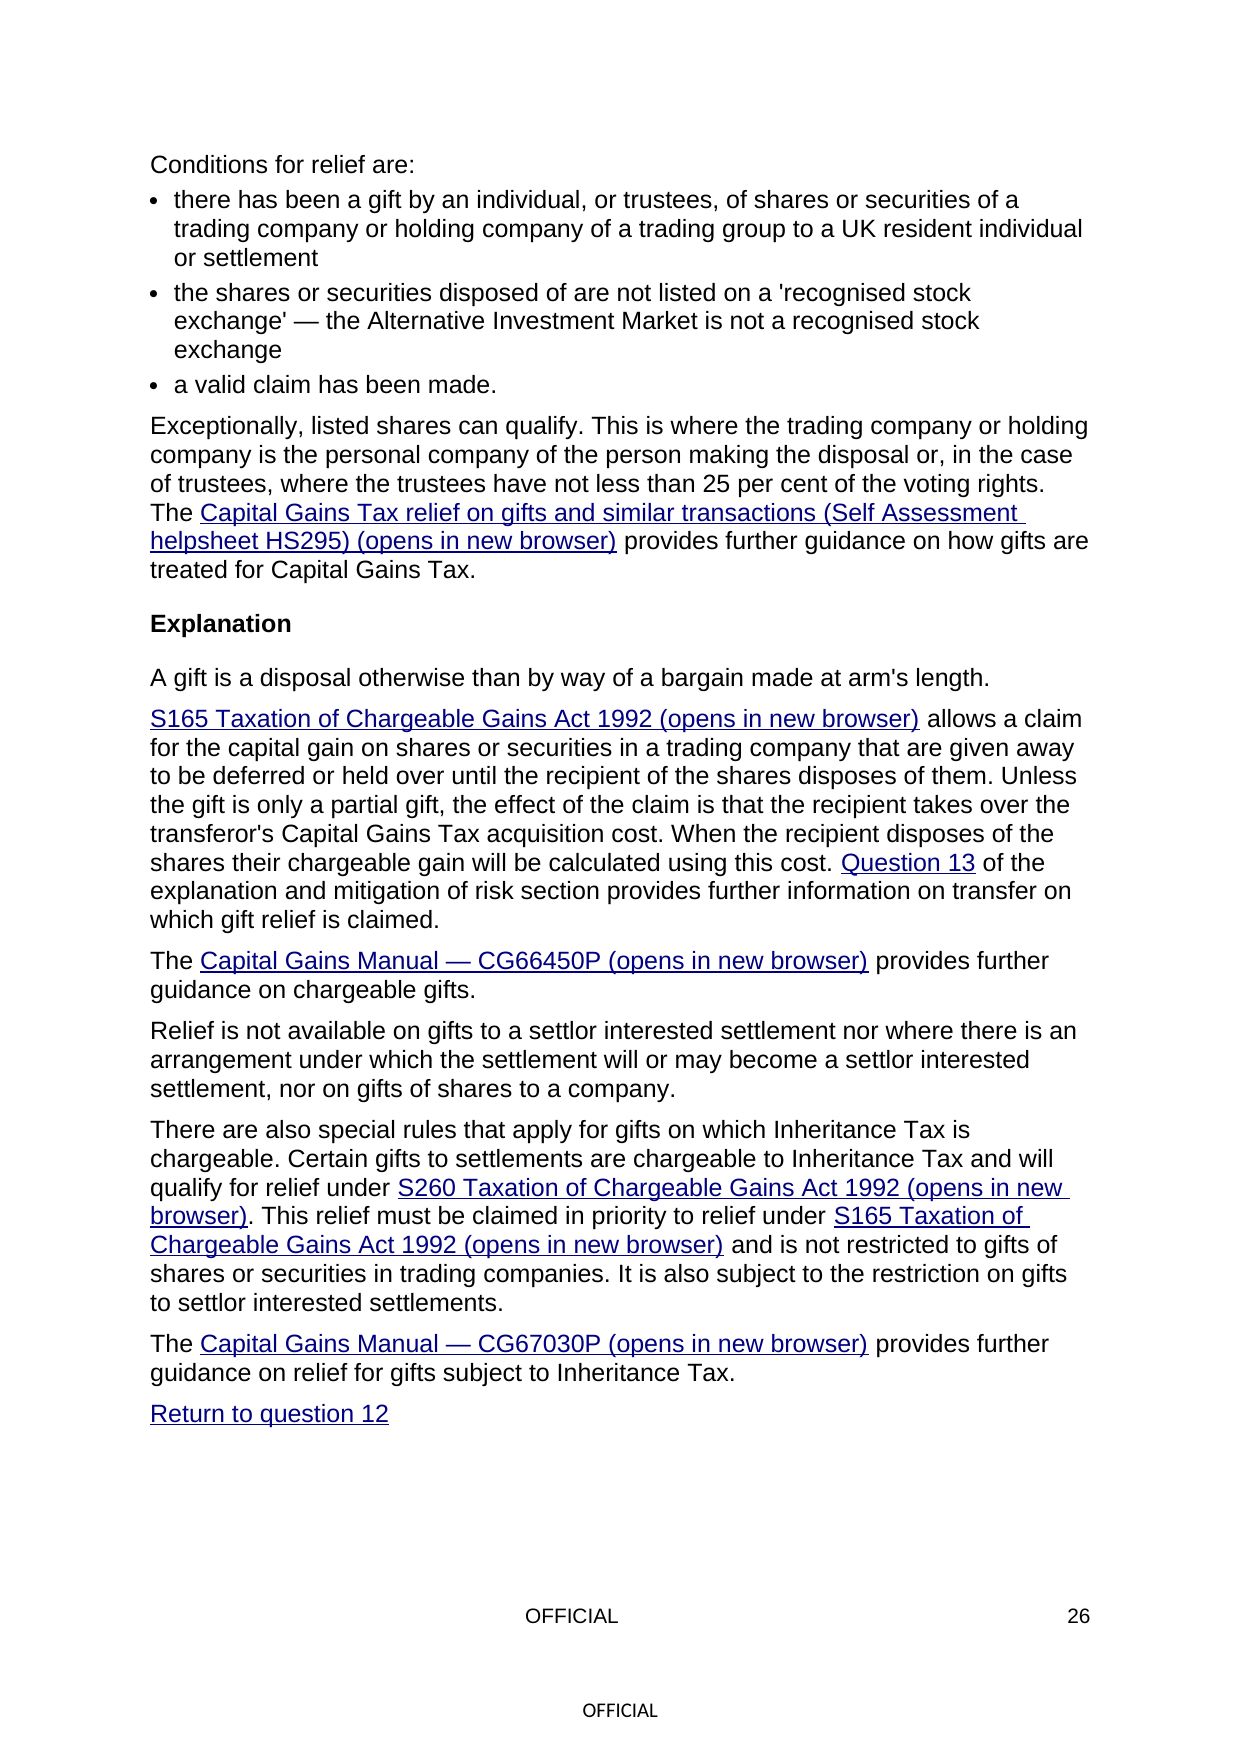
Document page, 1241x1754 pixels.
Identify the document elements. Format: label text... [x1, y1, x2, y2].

text Return to question 12 [150, 1399, 1090, 1427]
text There are also special rules that apply for gifts on which Inheritance Tax is chargeable. Certain gifts to settlements are chargeable to Inheritance Tax and will qualify for relief under S260 Taxation of Chargeable Gains Act 1992 (opens in new browser). This relief must be claimed in priority to relief under S165 Taxation of Chargeable Gains Act 1992 (opens in new browser) and is not restricted to gifts of shares or securities in trading companies. It is also subject to the restriction on gifts to settlor interested settlements. [150, 1115, 1090, 1316]
list there has been a gift by an individual, or trustees, of shares or securities of a trading company or holding company of a trading group to a UK resident individual or settlement [150, 185, 1090, 271]
text A gift is a disposal otherwise than by way of a bargain made at arm's length. [150, 662, 1090, 691]
text Exceptionally, listed shares can qualify. This is where the trading company or holding company is the personal company of the person making the disposal or, in the case of trustees, where the trustees have not less than 25 per cent of the voting rights. The Capital Gains Tax relief on gifts and similar transactions (Self Assessment helpsheet HS295) (opens in new browser) provides further guidance on how gifts are treated for Capital Gains Tax. [150, 411, 1090, 584]
text Relief is not available on gifts to a settlor interested settlement nor where there is an arrangement under which the settlement will or may become a settlor interested settlement, nor on gifts of shares to a company. [150, 1016, 1090, 1102]
subtitle Explanation [150, 609, 1090, 637]
list the shares or securities disposed of are not listed on a 'recognised stock exchange' — the Alternative Investment Market is not a recognised stock exchange [150, 277, 1090, 364]
text The Capital Gains Manual — CG67030P (opens in new browser) provides further guidance on relief for gifts subject to Inheritance Tax. [150, 1329, 1090, 1386]
list a valid claim has been made. [150, 370, 1090, 399]
text S165 Taxation of Chargeable Gains Act 1992 (opens in new browser) allows a claim for the capital gain on shares or securities in a trading company that are given away to be deferred or held over until the recipient of the shares disposes of them. Unless the gift is only a partial gift, the effect of the claim is that the recipient takes over the transferor's Capital Gains Tax acquisition cost. When the recipient disposes of the shares their chargeable gain will be calculated using this cost. Question 13 of the explanation and mitigation of risk section provides further information on transfer on which gift relief is claimed. [150, 704, 1090, 934]
text Conditions for relief are: [150, 150, 1090, 179]
text The Capital Gains Manual — CG66450P (opens in new browser) provides further guidance on chargeable gifts. [150, 946, 1090, 1004]
